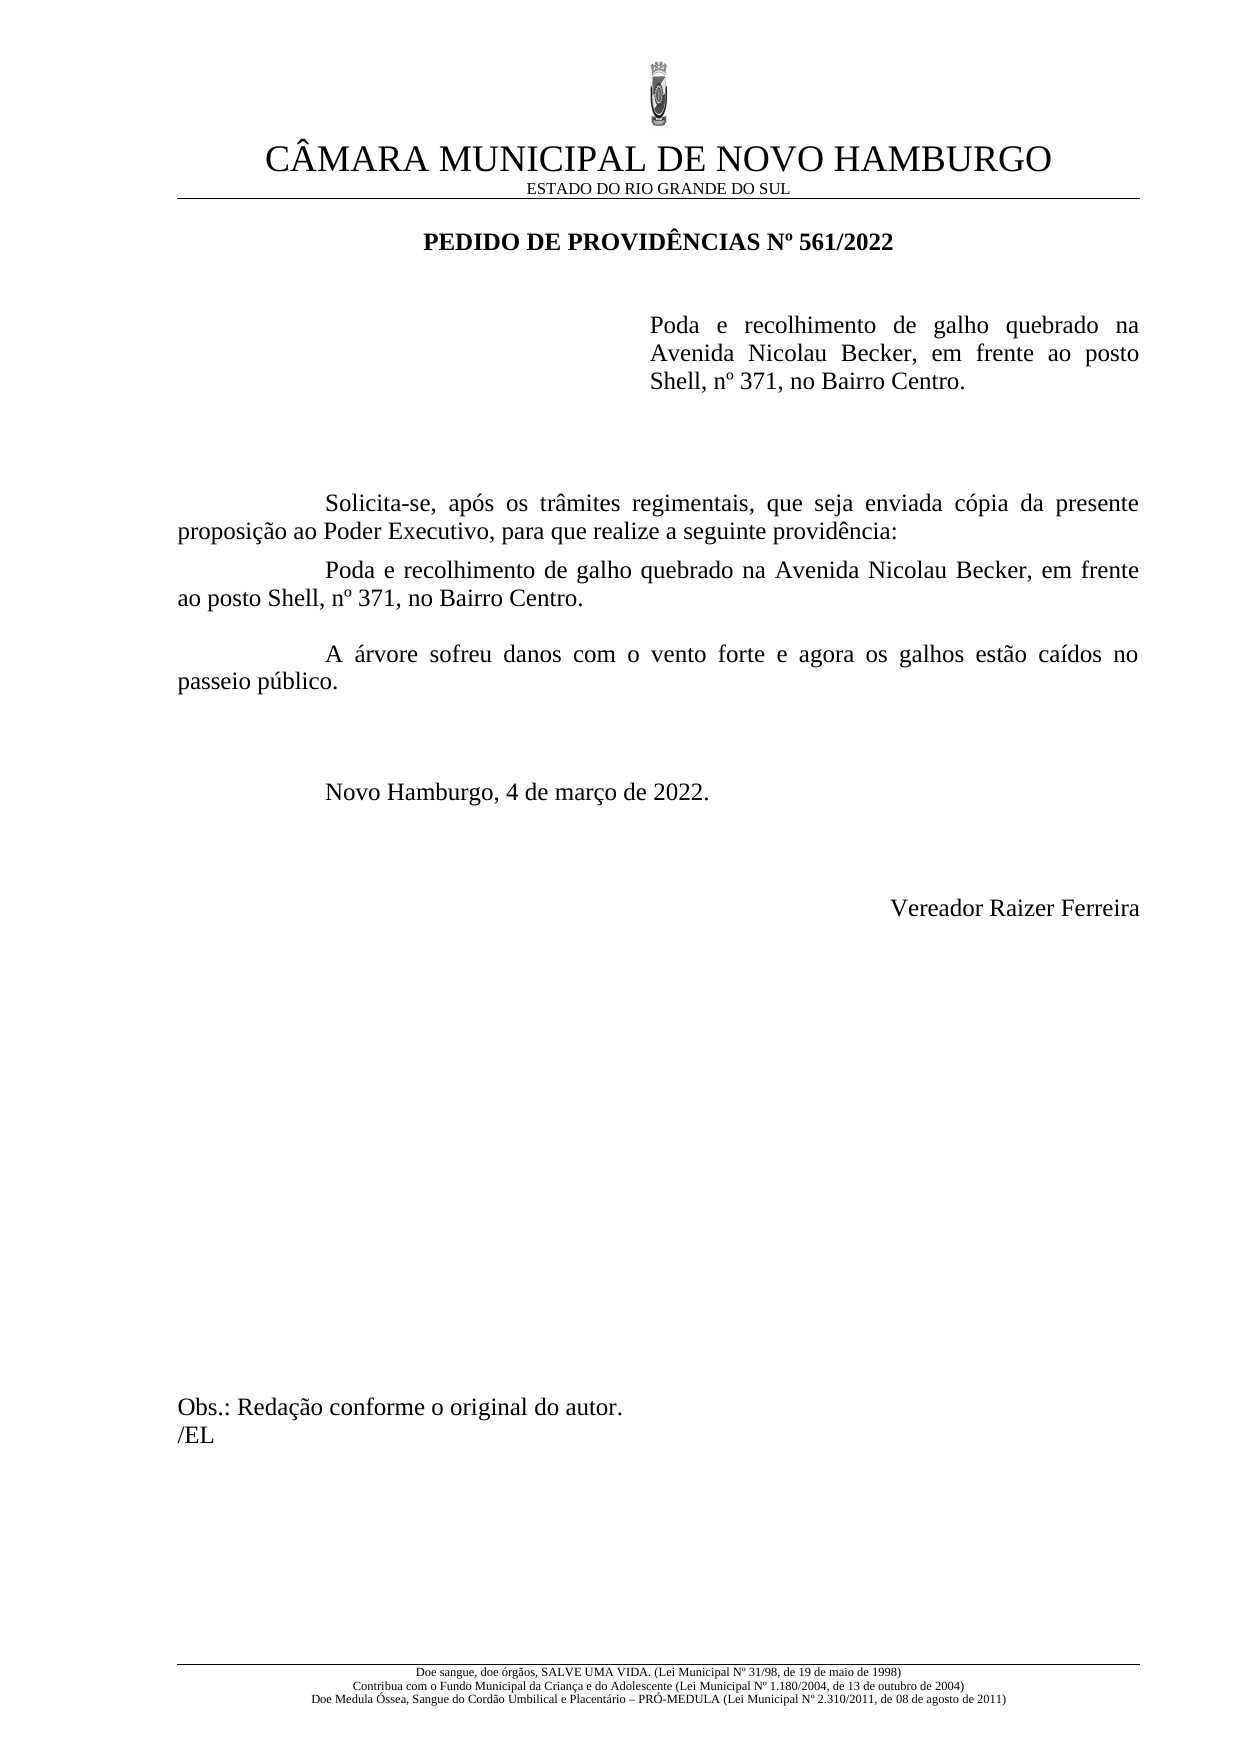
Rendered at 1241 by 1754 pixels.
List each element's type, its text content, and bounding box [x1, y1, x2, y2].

text Vereador Raizer Ferreira [649, 894, 1140, 922]
text Solicita-se, após os trâmites regimentais, que seja enviada cópia da presente proposição ao Poder Executivo, para que realize a seguinte providência: [177, 489, 1140, 545]
text /EL [177, 1421, 1140, 1449]
text PEDIDO DE PROVIDÊNCIAS Nº 561/2022 [177, 228, 1140, 256]
text Obs.: Redação conforme o original do autor. [177, 1393, 1140, 1421]
text A árvore sofreu danos com o vento forte e agora os galhos estão caídos no passeio público. [177, 640, 1140, 695]
text Poda e recolhimento de galho quebrado na Avenida Nicolau Becker, em frente ao posto Shell, nº 371, no Bairro Centro. [177, 557, 1140, 612]
text Poda e recolhimento de galho quebrado na Avenida Nicolau Becker, em frente ao posto Shell, nº 371, no Bairro Centro. [649, 311, 1140, 394]
text Novo Hamburgo, 4 de março de 2022. [177, 778, 1140, 806]
